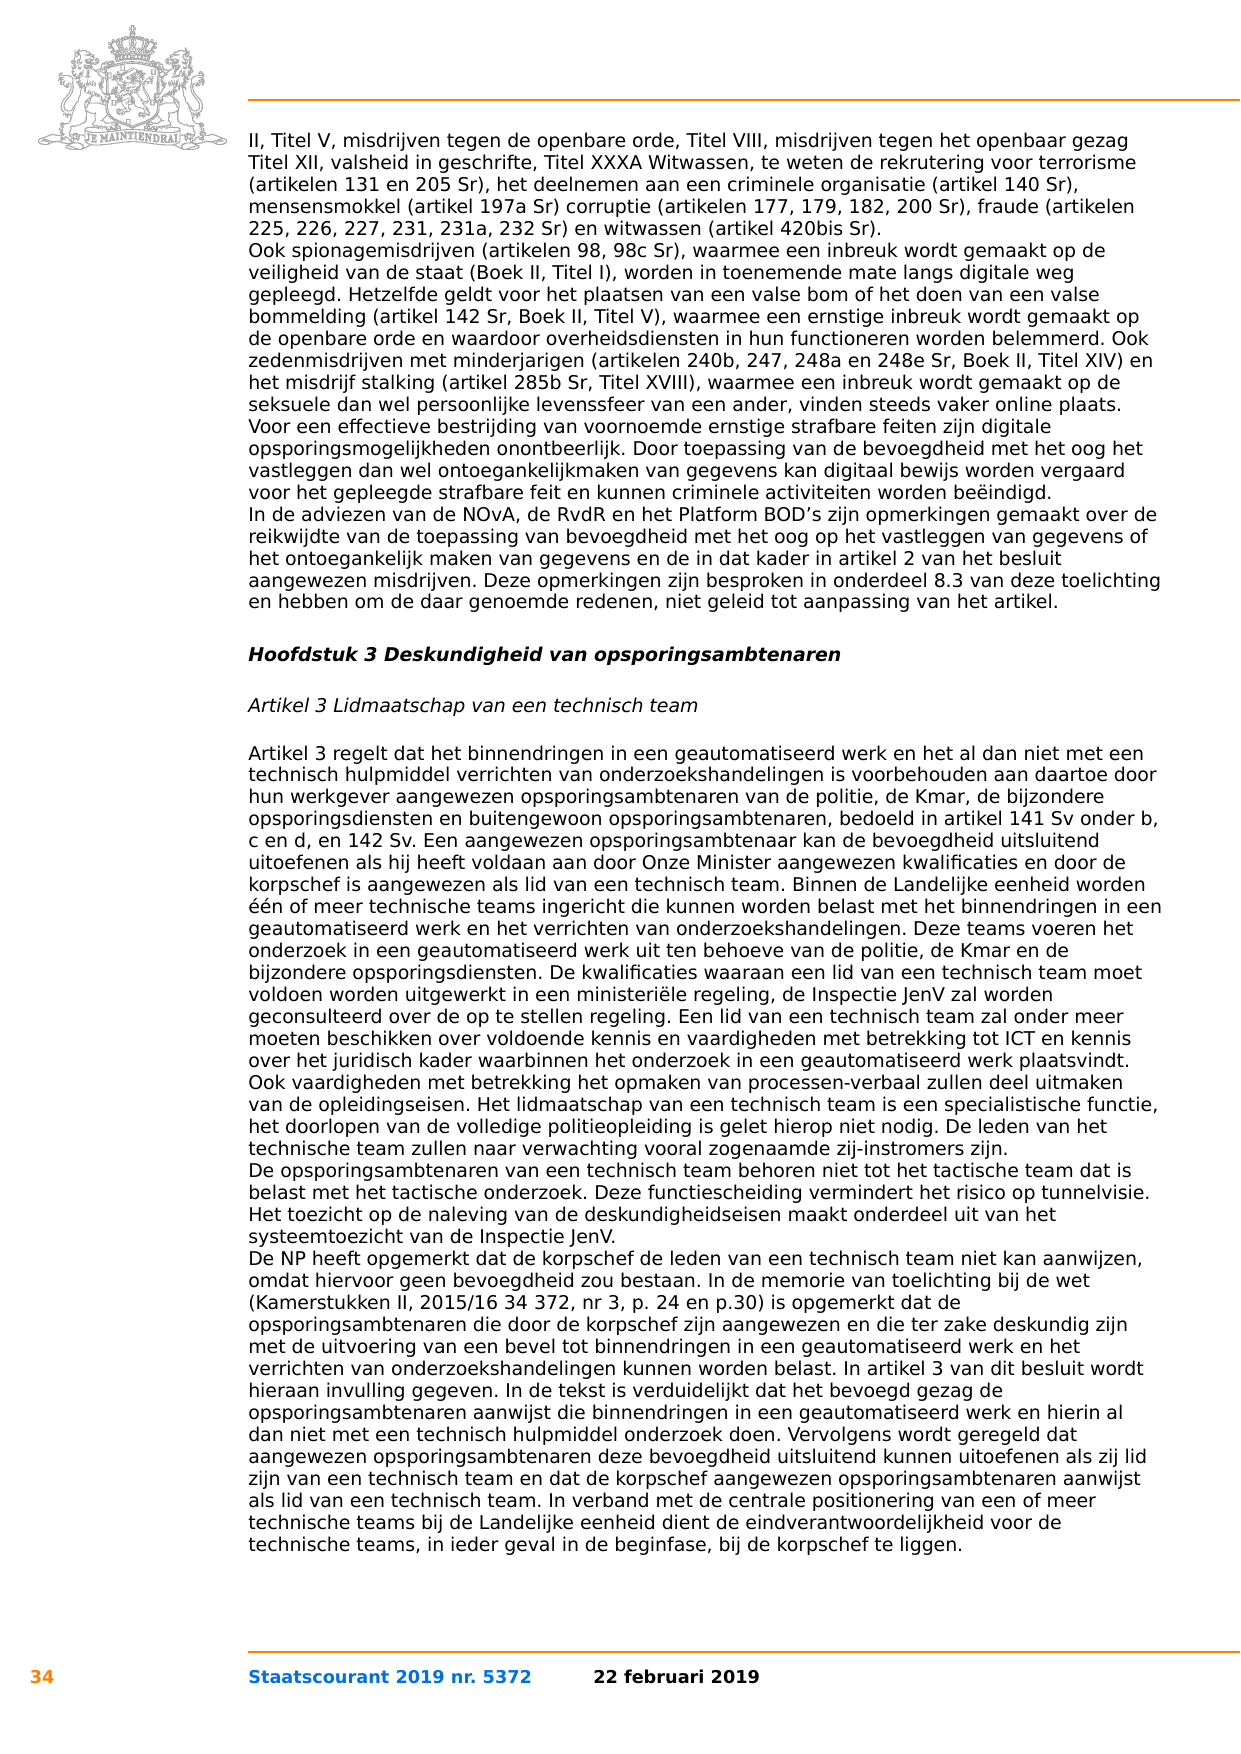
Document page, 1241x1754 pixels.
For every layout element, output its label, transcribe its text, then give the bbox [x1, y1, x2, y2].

subtitle Hoofdstuk 3 Deskundigheid van opsporingsambtenaren [248, 643, 1163, 665]
text II, Titel V, misdrijven tegen de openbare orde, Titel VIII, misdrijven tegen het openbaar gezag Titel XII, valsheid in geschrifte, Titel XXXA Witwassen, te weten de rekrutering voor terrorisme (artikelen 131 en 205 Sr), het deelnemen aan een criminele organisatie (artikel 140 Sr), mensensmokkel (artikel 197a Sr) corruptie (artikelen 177, 179, 182, 200 Sr), fraude (artikelen 225, 226, 227, 231, 231a, 232 Sr) en witwassen (artikel 420bis Sr). [248, 130, 1163, 240]
text De opsporingsambtenaren van een technisch team behoren niet tot het tactische team dat is belast met het tactische onderzoek. Deze functiescheiding vermindert het risico op tunnelvisie. [248, 1160, 1163, 1204]
text Het toezicht op de naleving van de deskundigheidseisen maakt onderdeel uit van het systeemtoezicht van de Inspectie JenV. [248, 1204, 1163, 1248]
subtitle Artikel 3 Lidmaatschap van een technisch team [248, 695, 1163, 717]
picture [38, 25, 227, 150]
text Voor een effectieve bestrijding van voornoemde ernstige strafbare feiten zijn digitale opsporingsmogelijkheden onontbeerlijk. Door toepassing van de bevoegdheid met het oog het vastleggen dan wel ontoegankelijkmaken van gegevens kan digitaal bewijs worden vergaard voor het gepleegde strafbare feit en kunnen criminele activiteiten worden beëindigd. [248, 416, 1163, 503]
text Artikel 3 regelt dat het binnendringen in een geautomatiseerd werk en het al dan niet met een technisch hulpmiddel verrichten van onderzoekshandelingen is voorbehouden aan daartoe door hun werkgever aangewezen opsporingsambtenaren van de politie, de Kmar, de bijzondere opsporingsdiensten en buitengewoon opsporingsambtenaren, bedoeld in artikel 141 Sv onder b, c en d, en 142 Sv. Een aangewezen opsporingsambtenaar kan de bevoegdheid uitsluitend uitoefenen als hij heeft voldaan aan door Onze Minister aangewezen kwalificaties en door de korpschef is aangewezen als lid van een technisch team. Binnen de Landelijke eenheid worden één of meer technische teams ingericht die kunnen worden belast met het binnendringen in een geautomatiseerd werk en het verrichten van onderzoekshandelingen. Deze teams voeren het onderzoek in een geautomatiseerd werk uit ten behoeve van de politie, de Kmar en de bijzondere opsporingsdiensten. De kwalificaties waaraan een lid van een technisch team moet voldoen worden uitgewerkt in een ministeriële regeling, de Inspectie JenV zal worden geconsulteerd over de op te stellen regeling. Een lid van een technisch team zal onder meer moeten beschikken over voldoende kennis en vaardigheden met betrekking tot ICT en kennis over het juridisch kader waarbinnen het onderzoek in een geautomatiseerd werk plaatsvindt. Ook vaardigheden met betrekking het opmaken van processen-verbaal zullen deel uitmaken van de opleidingseisen. Het lidmaatschap van een technisch team is een specialistische functie, het doorlopen van de volledige politieopleiding is gelet hierop niet nodig. De leden van het technische team zullen naar verwachting vooral zogenaamde zij-instromers zijn. [248, 742, 1163, 1160]
text Ook spionagemisdrijven (artikelen 98, 98c Sr), waarmee een inbreuk wordt gemaakt op de veiligheid van de staat (Boek II, Titel I), worden in toenemende mate langs digitale weg gepleegd. Hetzelfde geldt voor het plaatsen van een valse bom of het doen van een valse bommelding (artikel 142 Sr, Boek II, Titel V), waarmee een ernstige inbreuk wordt gemaakt op de openbare orde en waardoor overheidsdiensten in hun functioneren worden belemmerd. Ook zedenmisdrijven met minderjarigen (artikelen 240b, 247, 248a en 248e Sr, Boek II, Titel XIV) en het misdrijf stalking (artikel 285b Sr, Titel XVIII), waarmee een inbreuk wordt gemaakt op de seksuele dan wel persoonlijke levenssfeer van een ander, vinden steeds vaker online plaats. [248, 240, 1163, 416]
text In de adviezen van de NOvA, de RvdR en het Platform BOD’s zijn opmerkingen gemaakt over de reikwijdte van de toepassing van bevoegdheid met het oog op het vastleggen van gegevens of het ontoegankelijk maken van gegevens en de in dat kader in artikel 2 van het besluit aangewezen misdrijven. Deze opmerkingen zijn besproken in onderdeel 8.3 van deze toelichting en hebben om de daar genoemde redenen, niet geleid tot aanpassing van het artikel. [248, 503, 1163, 613]
text De NP heeft opgemerkt dat de korpschef de leden van een technisch team niet kan aanwijzen, omdat hiervoor geen bevoegdheid zou bestaan. In de memorie van toelichting bij de wet (Kamerstukken II, 2015/16 34 372, nr 3, p. 24 en p.30) is opgemerkt dat de opsporingsambtenaren die door de korpschef zijn aangewezen en die ter zake deskundig zijn met de uitvoering van een bevel tot binnendringen in een geautomatiseerd werk en het verrichten van onderzoekshandelingen kunnen worden belast. In artikel 3 van dit besluit wordt hieraan invulling gegeven. In de tekst is verduidelijkt dat het bevoegd gezag de opsporingsambtenaren aanwijst die binnendringen in een geautomatiseerd werk en hierin al dan niet met een technisch hulpmiddel onderzoek doen. Vervolgens wordt geregeld dat aangewezen opsporingsambtenaren deze bevoegdheid uitsluitend kunnen uitoefenen als zij lid zijn van een technisch team en dat de korpschef aangewezen opsporingsambtenaren aanwijst als lid van een technisch team. In verband met de centrale positionering van een of meer technische teams bij de Landelijke eenheid dient de eindverantwoordelijkheid voor de technische teams, in ieder geval in de beginfase, bij de korpschef te liggen. [248, 1248, 1163, 1556]
